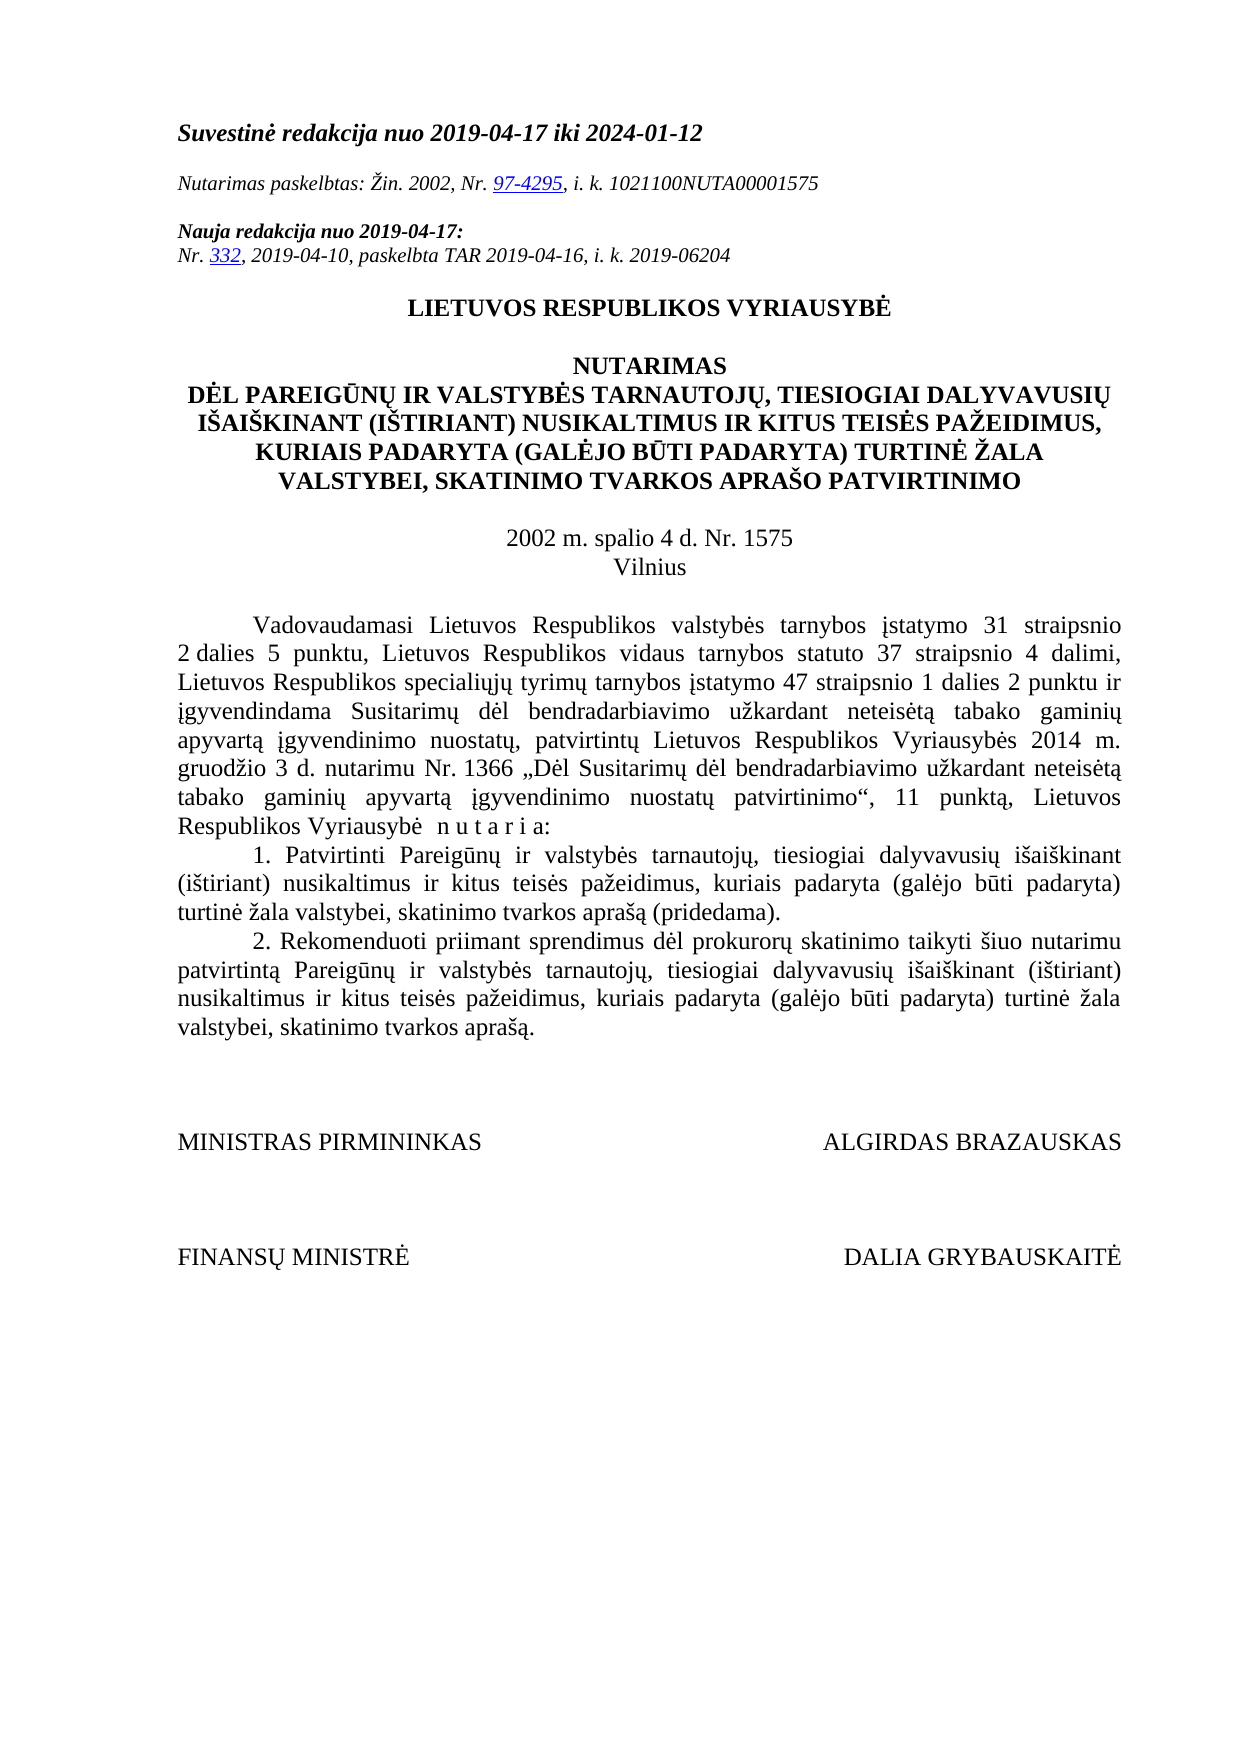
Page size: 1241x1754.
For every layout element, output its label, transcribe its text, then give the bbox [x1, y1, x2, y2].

text LIETUVOS RESPUBLIKOS VYRIAUSYBĖ [177, 293, 1122, 322]
text Suvestinė redakcija nuo 2019-04-17 iki 2024-01-12 [177, 118, 1122, 147]
text MINISTRAS PIRMININKAS ALGIRDAS BRAZAUSKAS [177, 1127, 1122, 1156]
text NUTARIMAS [177, 351, 1122, 380]
text 2. Rekomenduoti priimant sprendimus dėl prokurorų skatinimo taikyti šiuo nutarimu patvirtintą Pareigūnų ir valstybės tarnautojų, tiesiogiai dalyvavusių išaiškinant (ištiriant) nusikaltimus ir kitus teisės pažeidimus, kuriais padaryta (galėjo būti padaryta) turtinė žala valstybei, skatinimo tvarkos aprašą. [177, 926, 1122, 1041]
text DĖL PAREIGŪNŲ IR VALSTYBĖS TARNAUTOJŲ, TIESIOGIAI DALYVAVUSIŲ IŠAIŠKINANT (IŠTIRIANT) NUSIKALTIMUS IR KITUS TEISĖS PAŽEIDIMUS, KURIAIS PADARYTA (GALĖJO BŪTI PADARYTA) TURTINĖ ŽALA VALSTYBEI, SKATINIMO TVARKOS APRAŠO PATVIRTINIMO [177, 380, 1122, 495]
text Vadovaudamasi Lietuvos Respublikos valstybės tarnybos įstatymo 31 straipsnio 2 dalies 5 punktu, Lietuvos Respublikos vidaus tarnybos statuto 37 straipsnio 4 dalimi, Lietuvos Respublikos specialiųjų tyrimų tarnybos įstatymo 47 straipsnio 1 dalies 2 punktu ir įgyvendindama Susitarimų dėl bendradarbiavimo užkardant neteisėtą tabako gaminių apyvartą įgyvendinimo nuostatų, patvirtintų Lietuvos Respublikos Vyriausybės 2014 m. gruodžio 3 d. nutarimu Nr. 1366 „Dėl Susitarimų dėl bendradarbiavimo užkardant neteisėtą tabako gaminių apyvartą įgyvendinimo nuostatų patvirtinimo“, 11 punktą, Lietuvos Respublikos Vyriausybė nutaria: [177, 610, 1122, 840]
text Nauja redakcija nuo 2019-04-17: [177, 219, 1122, 243]
text 1. Patvirtinti Pareigūnų ir valstybės tarnautojų, tiesiogiai dalyvavusių išaiškinant (ištiriant) nusikaltimus ir kitus teisės pažeidimus, kuriais padaryta (galėjo būti padaryta) turtinė žala valstybei, skatinimo tvarkos aprašą (pridedama). [177, 840, 1122, 926]
text Vilnius [177, 552, 1122, 581]
text FINANSŲ MINISTRĖ DALIA GRYBAUSKAITĖ [177, 1242, 1122, 1271]
text Nutarimas paskelbtas: Žin. 2002, Nr. 97-4295, i. k. 1021100NUTA00001575 [177, 171, 1122, 195]
text Nr. 332, 2019-04-10, paskelbta TAR 2019-04-16, i. k. 2019-06204 [177, 243, 1122, 267]
text 2002 m. spalio 4 d. Nr. 1575 [177, 523, 1122, 552]
